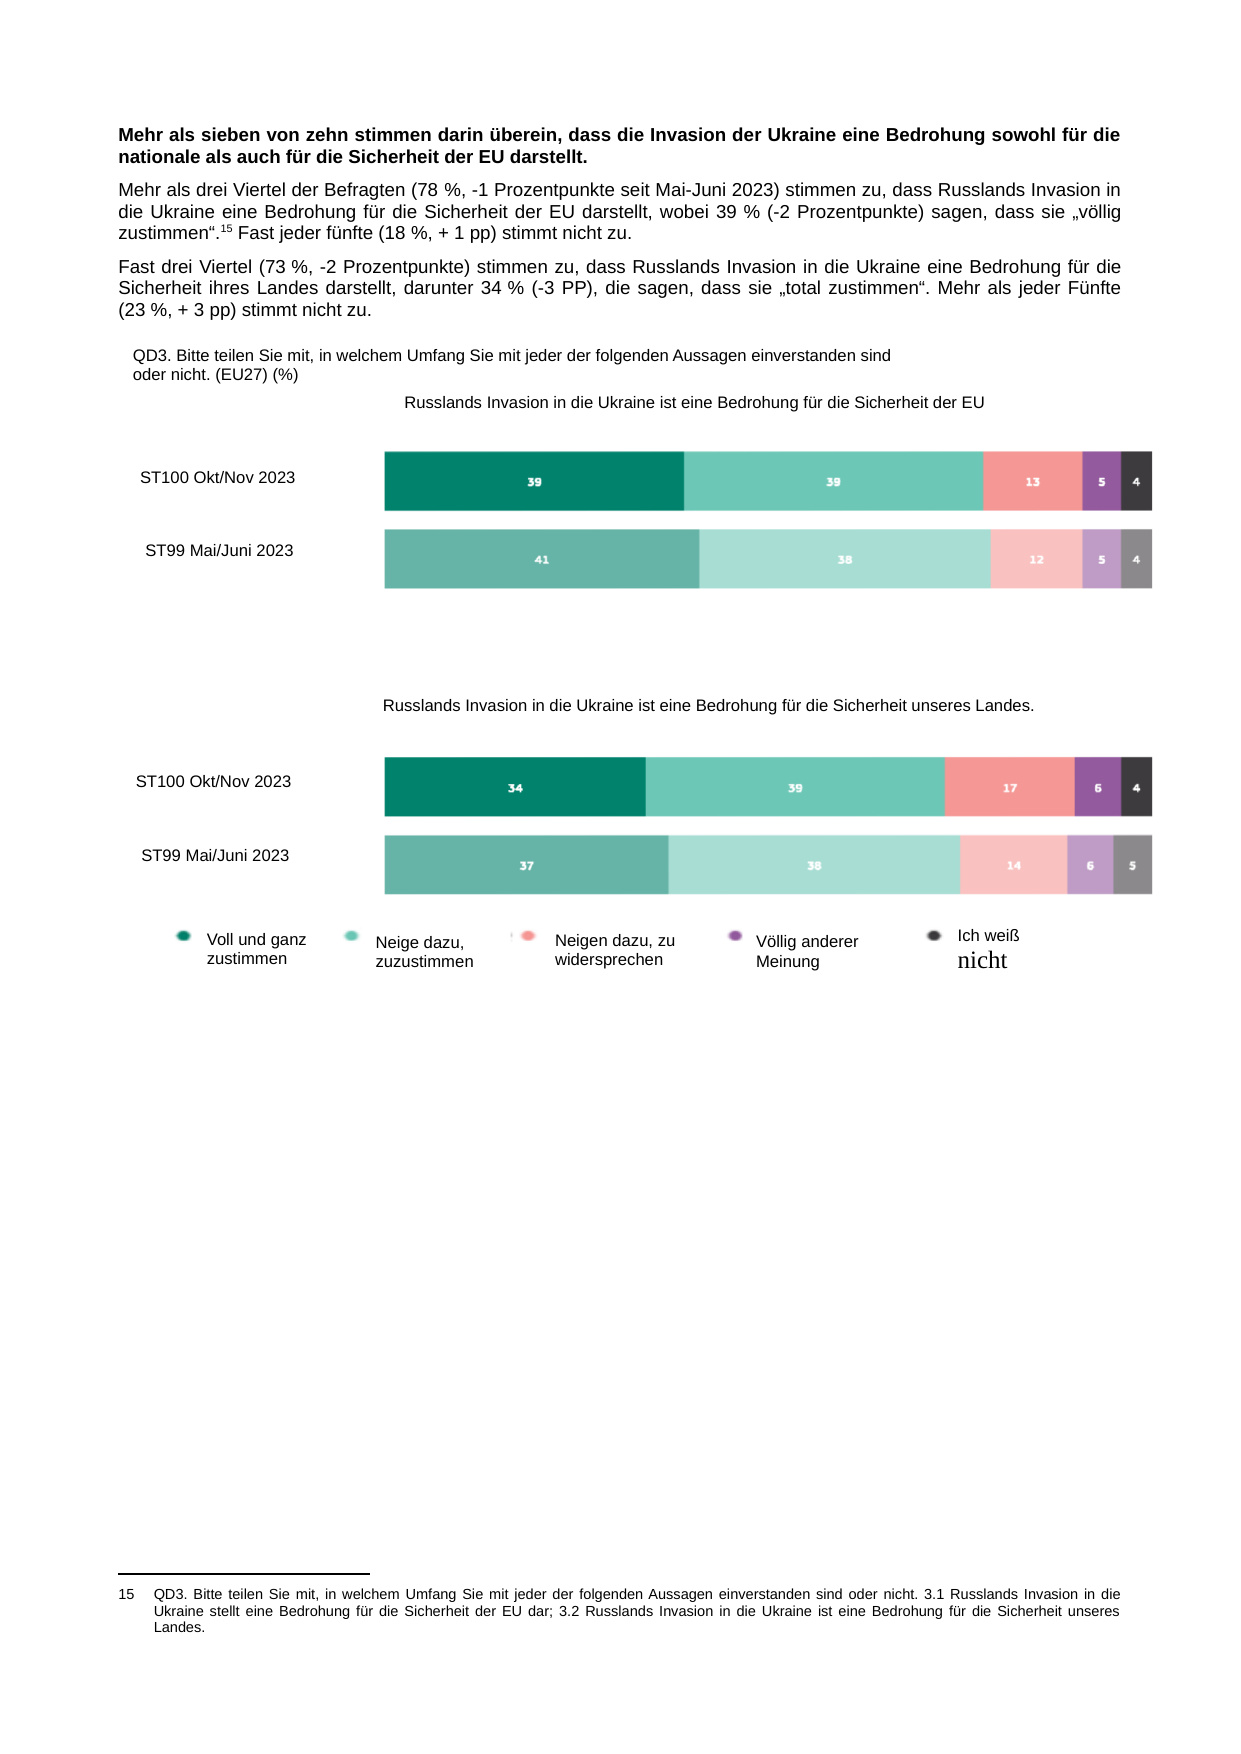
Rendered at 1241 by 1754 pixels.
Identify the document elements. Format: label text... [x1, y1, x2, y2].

text QD3. Bitte teilen Sie mit, in welchem Umfang Sie mit jeder der folgenden Aussagen einverstanden sind oder nicht. 3.1 Russlands Invasion in die Ukraine stellt eine Bedrohung für die Sicherheit der EU dar; 3.2 Russlands Invasion in die Ukraine ist eine Bedrohung für die Sicherheit unseres Landes. [118, 1586, 1122, 1636]
text Mehr als sieben von zehn stimmen darin überein, dass die Invasion der Ukraine eine Bedrohung sowohl für die nationale als auch für die Sicherheit der EU darstellt. [118, 124, 1122, 167]
text Mehr als drei Viertel der Befragten (78 %, -1 Prozentpunkte seit Mai-Juni 2023) stimmen zu, dass Russlands Invasion in die Ukraine eine Bedrohung für die Sicherheit der EU darstellt, wobei 39 % (-2 Prozentpunkte) sagen, dass sie „völlig zustimmen“. Fast jeder fünfte (18 %, + 1 pp) stimmt nicht zu. [118, 179, 1122, 244]
picture [161, 917, 949, 955]
picture [382, 444, 1156, 898]
text Fast drei Viertel (73 %, -2 Prozentpunkte) stimmen zu, dass Russlands Invasion in die Ukraine eine Bedrohung für die Sicherheit ihres Landes darstellt, darunter 34 % (-3 PP), die sagen, dass sie „total zustimmen“. Mehr als jeder Fünfte (23 %, + 3 pp) stimmt nicht zu. [118, 256, 1122, 320]
